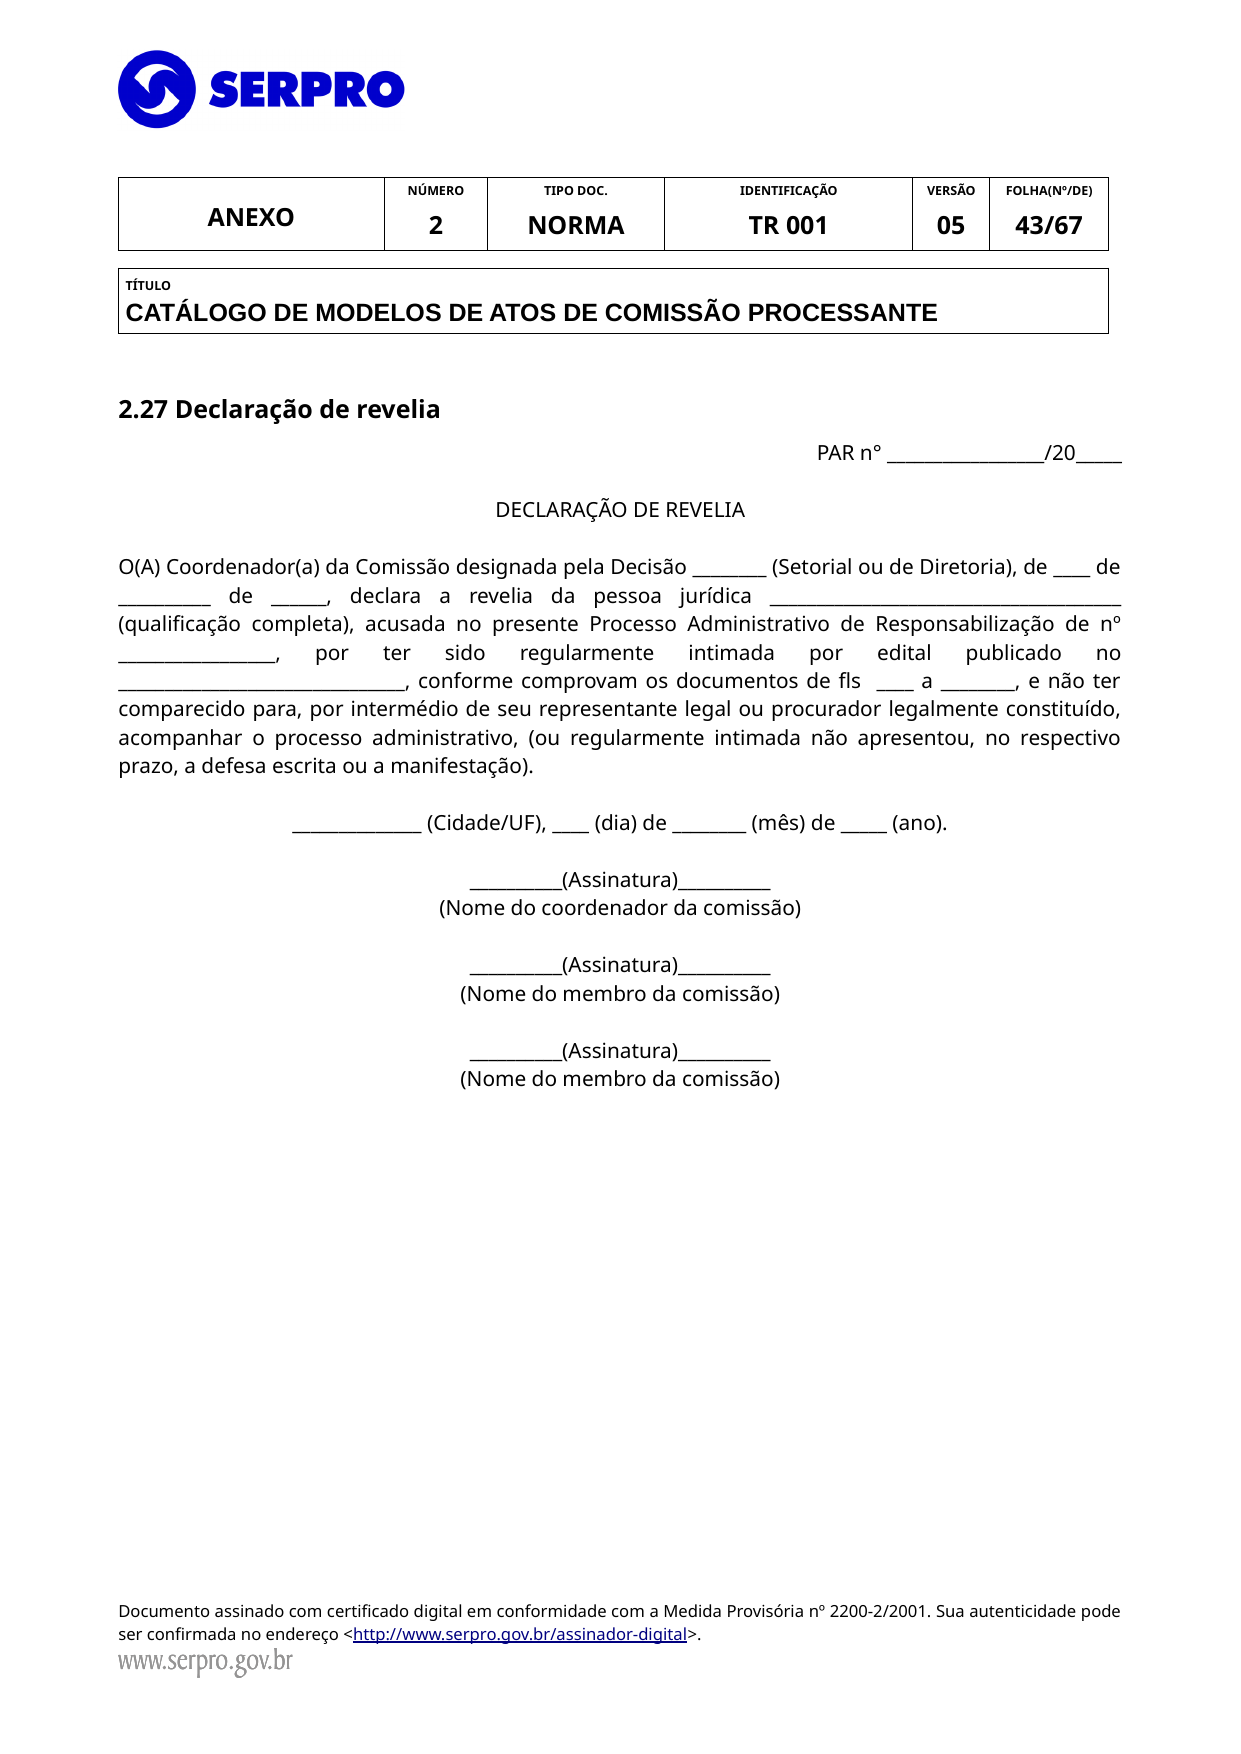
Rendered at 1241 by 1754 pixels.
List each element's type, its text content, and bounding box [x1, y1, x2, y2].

text ______________ (Cidade/UF), ____ (dia) de ________ (mês) de _____ (ano). [118, 808, 1122, 837]
text __________(Assinatura)__________ [118, 1036, 1122, 1064]
text PAR n° _________________/20_____ [118, 438, 1122, 467]
text (Nome do membro da comissão) [118, 979, 1122, 1007]
text O(A) Coordenador(a) da Comissão designada pela Decisão ________ (Setorial ou de Diretoria), de ____ de __________ de ______, declara a revelia da pessoa jurídica ______________________________________ (qualificação completa), acusada no presente Processo Administrativo de Responsabilização de nº _________________, por ter sido regularmente intimada por edital publicado no _______________________________, conforme comprovam os documentos de fls ____ a ________, e não ter comparecido para, por intermédio de seu representante legal ou procurador legalmente constituído, acompanhar o processo administrativo, (ou regularmente intimada não apresentou, no respectivo prazo, a defesa escrita ou a manifestação). [118, 552, 1122, 780]
subtitle 2.27 Declaração de revelia [118, 392, 1122, 426]
text (Nome do coordenador da comissão) [118, 893, 1122, 922]
text __________(Assinatura)__________ [118, 950, 1122, 979]
text DECLARAÇÃO DE REVELIA [118, 495, 1122, 524]
text (Nome do membro da comissão) [118, 1064, 1122, 1093]
text __________(Assinatura)__________ [118, 865, 1122, 893]
